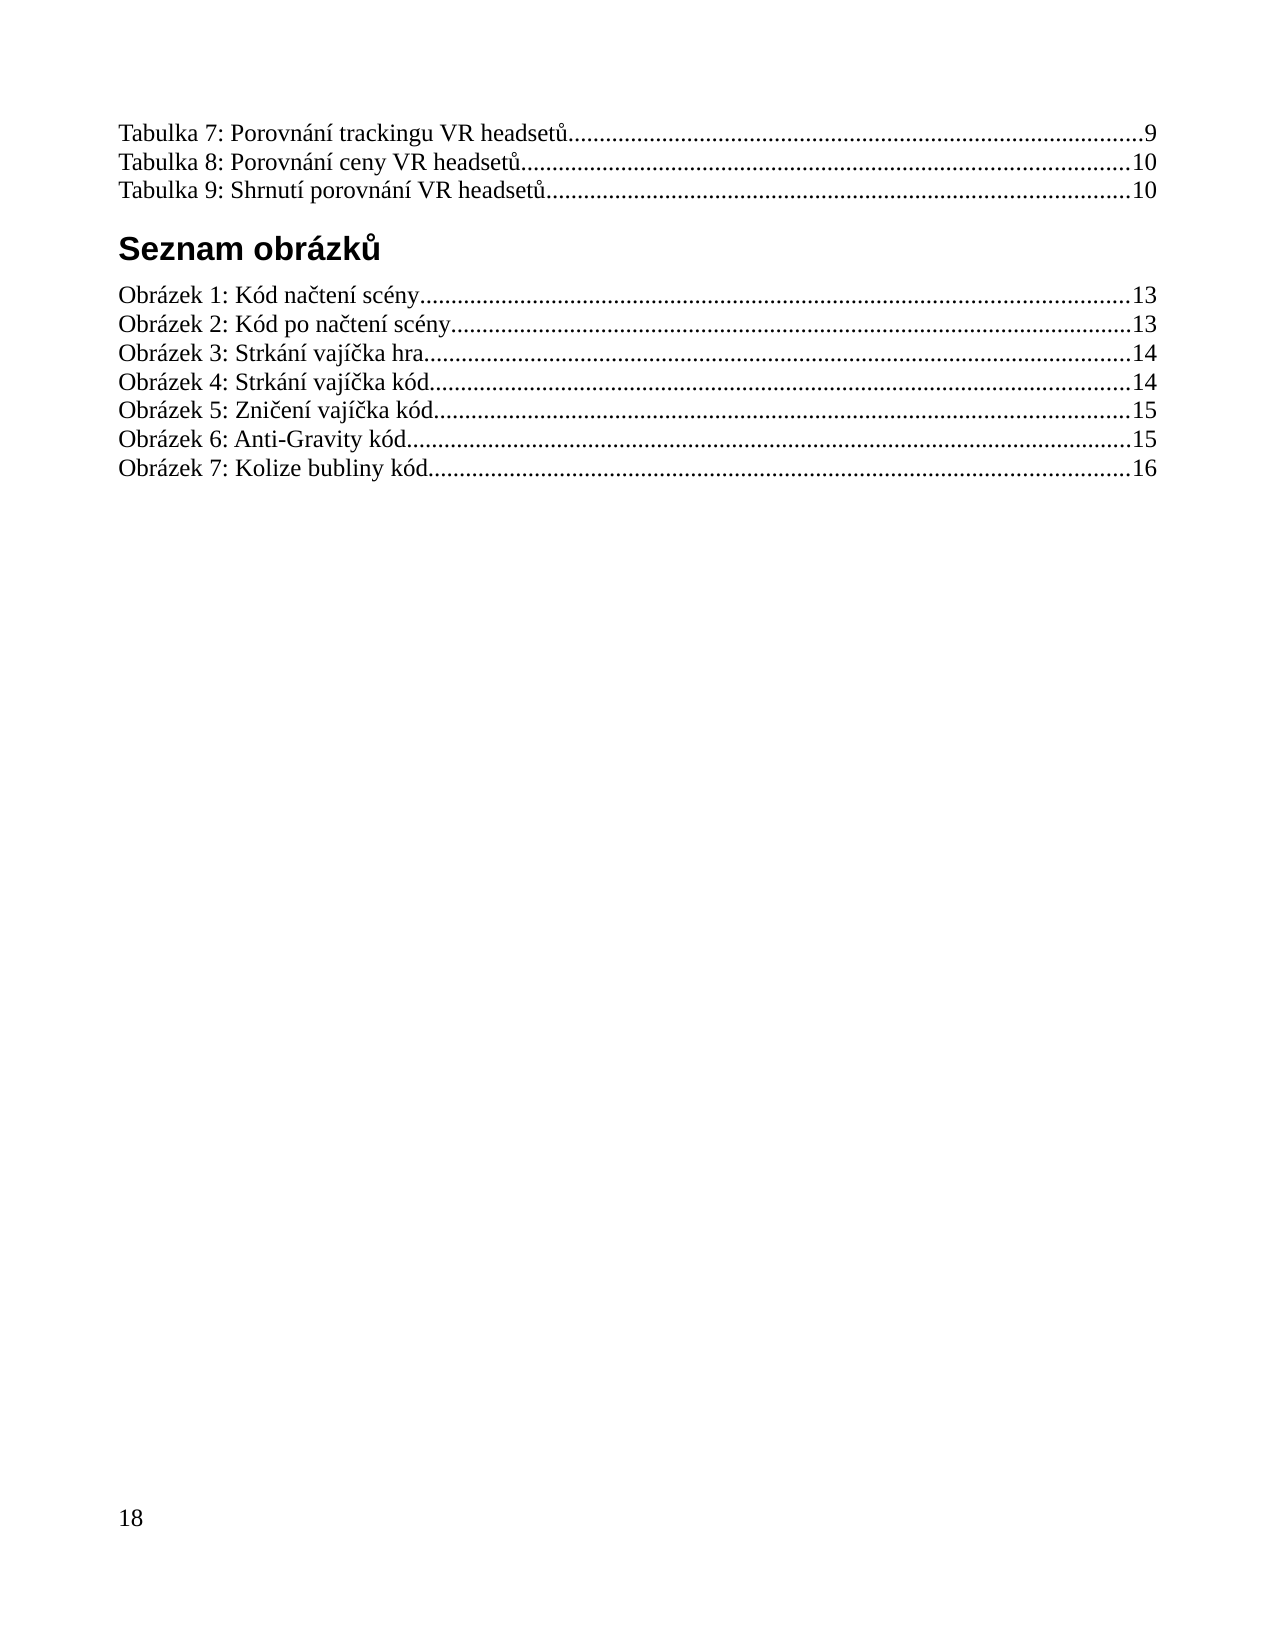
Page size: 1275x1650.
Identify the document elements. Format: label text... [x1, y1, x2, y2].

subtitle Seznam obrázků [118, 229, 1157, 268]
text Obrázek 1: Kód načtení scény 13 [118, 280, 1157, 309]
text Tabulka 7: Porovnání trackingu VR headsetů 9 [118, 118, 1157, 147]
text Obrázek 3: Strkání vajíčka hra 14 [118, 338, 1157, 367]
text Obrázek 2: Kód po načtení scény 13 [118, 309, 1157, 338]
text Tabulka 8: Porovnání ceny VR headsetů 10 [118, 147, 1157, 176]
text Obrázek 5: Zničení vajíčka kód 15 [118, 395, 1157, 424]
text Obrázek 4: Strkání vajíčka kód 14 [118, 367, 1157, 395]
text Obrázek 7: Kolize bubliny kód 16 [118, 453, 1157, 482]
text Obrázek 6: Anti-Gravity kód 15 [118, 424, 1157, 453]
text Tabulka 9: Shrnutí porovnání VR headsetů 10 [118, 176, 1157, 204]
